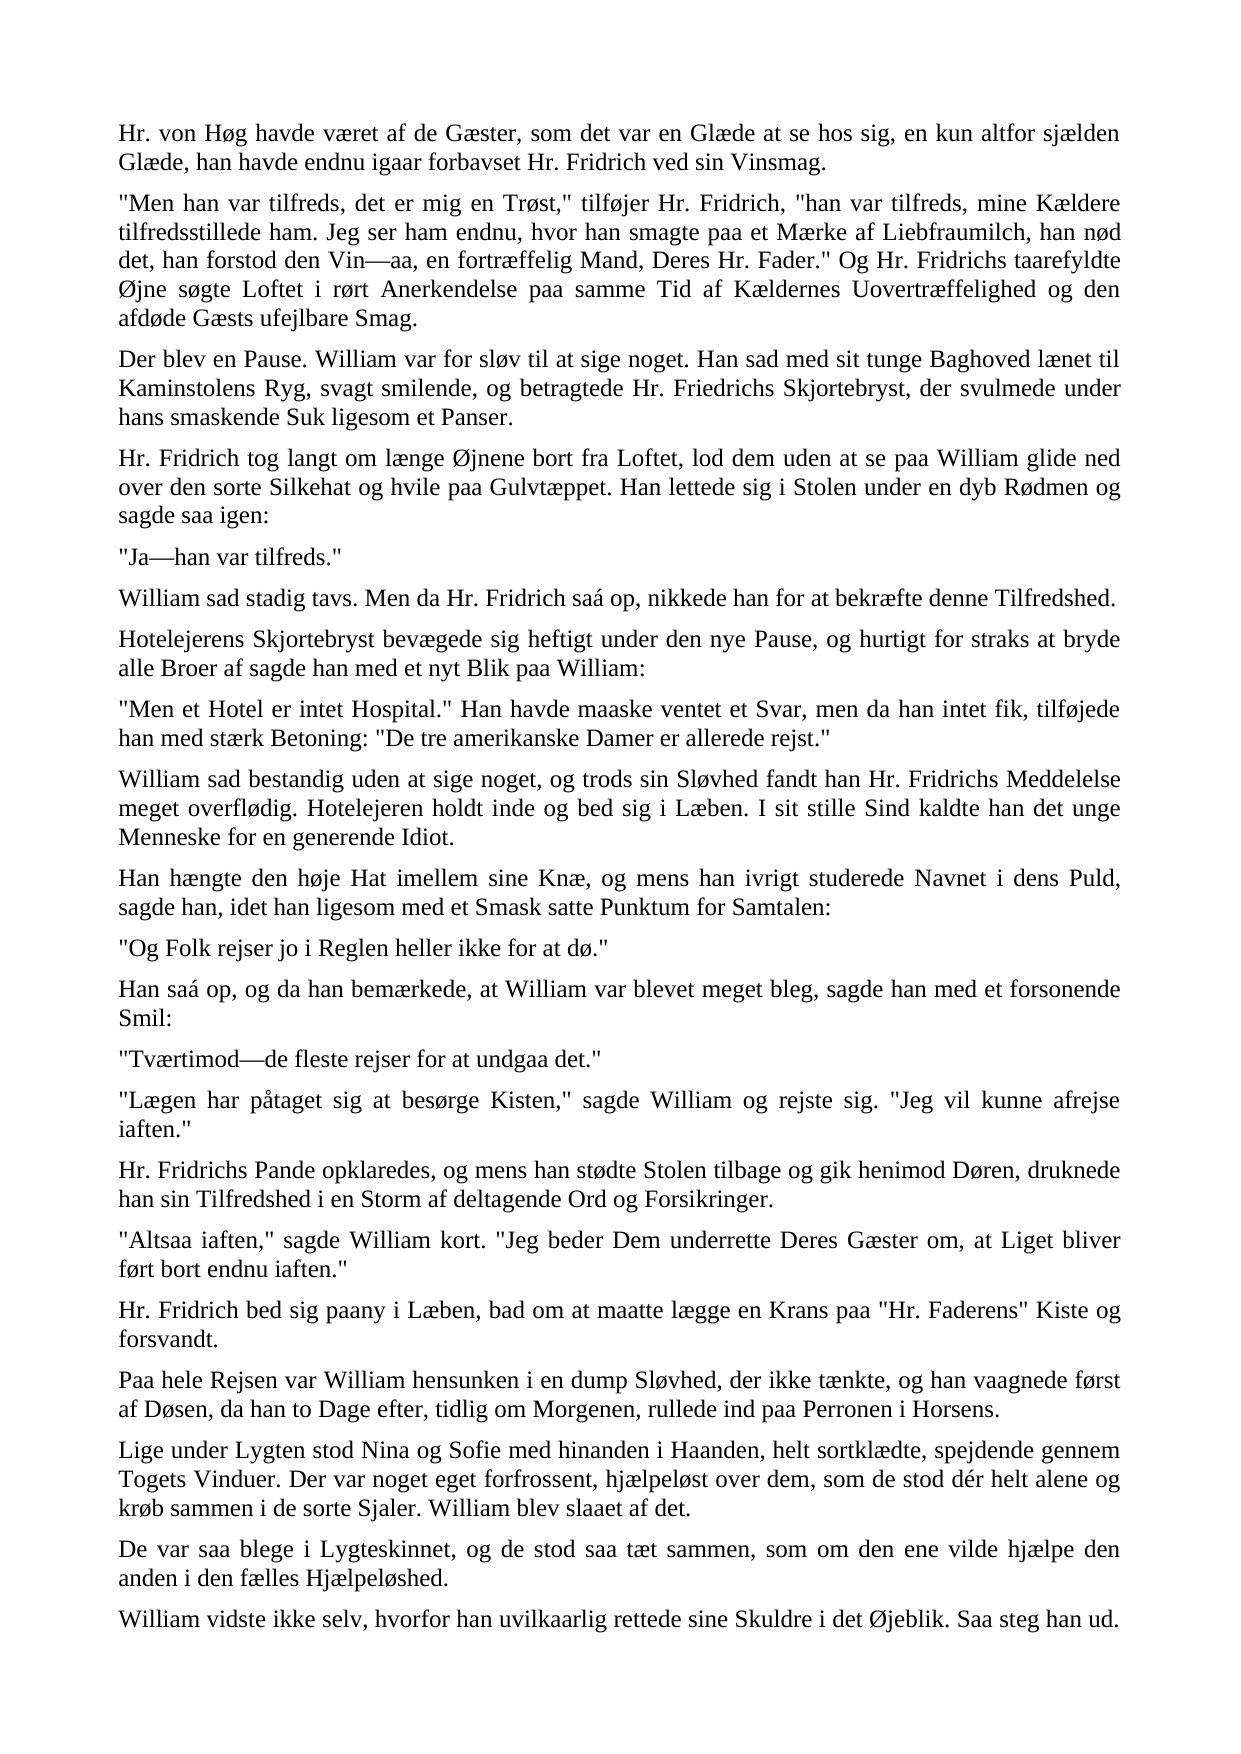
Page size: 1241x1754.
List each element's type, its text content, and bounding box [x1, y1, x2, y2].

text "Tværtimod—de fleste rejser for at undgaa det." [118, 1044, 1122, 1073]
text Hr. Fridrich bed sig paany i Læben, bad om at maatte lægge en Krans paa "Hr. Faderens" Kiste og forsvandt. [118, 1296, 1122, 1353]
text Han hængte den høje Hat imellem sine Knæ, og mens han ivrigt studerede Navnet i dens Puld, sagde han, idet han ligesom med et Smask satte Punktum for Samtalen: [118, 863, 1122, 921]
text Der blev en Pause. William var for sløv til at sige noget. Han sad med sit tunge Baghoved lænet til Kaminstolens Ryg, svagt smilende, og betragtede Hr. Friedrichs Skjortebryst, der svulmede under hans smaskende Suk ligesom et Panser. [118, 344, 1122, 431]
text Hr. Fridrich tog langt om længe Øjnene bort fra Loftet, lod dem uden at se paa William glide ned over den sorte Silkehat og hvile paa Gulvtæppet. Han lettede sig i Stolen under en dyb Rødmen og sagde saa igen: [118, 443, 1122, 529]
text "Altsaa iaften," sagde William kort. "Jeg beder Dem underrette Deres Gæster om, at Liget bliver ført bort endnu iaften." [118, 1226, 1122, 1283]
text "Men han var tilfreds, det er mig en Trøst," tilføjer Hr. Fridrich, "han var tilfreds, mine Kældere tilfredsstillede ham. Jeg ser ham endnu, hvor han smagte paa et Mærke af Liebfraumilch, han nød det, han forstod den Vin—aa, en fortræffelig Mand, Deres Hr. Fader." Og Hr. Fridrichs taarefyldte Øjne søgte Loftet i rørt Anerkendelse paa samme Tid af Kældernes Uovertræffelighed og den afdøde Gæsts ufejlbare Smag. [118, 188, 1122, 332]
text "Og Folk rejser jo i Reglen heller ikke for at dø." [118, 933, 1122, 962]
text Lige under Lygten stod Nina og Sofie med hinanden i Haanden, helt sortklædte, spejdende gennem Togets Vinduer. Der var noget eget forfrossent, hjælpeløst over dem, som de stod dér helt alene og krøb sammen i de sorte Sjaler. William blev slaaet af det. [118, 1436, 1122, 1522]
text Paa hele Rejsen var William hensunken i en dump Sløvhed, der ikke tænkte, og han vaagnede først af Døsen, da han to Dage efter, tidlig om Morgenen, rullede ind paa Perronen i Horsens. [118, 1366, 1122, 1423]
text Hr. von Høg havde været af de Gæster, som det var en Glæde at se hos sig, en kun altfor sjælden Glæde, han havde endnu igaar forbavset Hr. Fridrich ved sin Vinsmag. [118, 118, 1122, 176]
text Hr. Fridrichs Pande opklaredes, og mens han stødte Stolen tilbage og gik henimod Døren, druknede han sin Tilfredshed i en Storm af deltagende Ord og Forsikringer. [118, 1156, 1122, 1213]
text William vidste ikke selv, hvorfor han uvilkaarlig rettede sine Skuldre i det Øjeblik. Saa steg han ud. [118, 1604, 1122, 1633]
text Hotelejerens Skjortebryst bevægede sig heftigt under den nye Pause, og hurtigt for straks at bryde alle Broer af sagde han med et nyt Blik paa William: [118, 624, 1122, 682]
text De var saa blege i Lygteskinnet, og de stod saa tæt sammen, som om den ene vilde hjælpe den anden i den fælles Hjælpeløshed. [118, 1534, 1122, 1592]
text "Men et Hotel er intet Hospital." Han havde maaske ventet et Svar, men da han intet fik, tilføjede han med stærk Betoning: "De tre amerikanske Damer er allerede rejst." [118, 694, 1122, 752]
text William sad bestandig uden at sige noget, og trods sin Sløvhed fandt han Hr. Fridrichs Meddelelse meget overflødig. Hotelejeren holdt inde og bed sig i Læben. I sit stille Sind kaldte han det unge Menneske for en generende Idiot. [118, 764, 1122, 851]
text "Lægen har påtaget sig at besørge Kisten," sagde William og rejste sig. "Jeg vil kunne afrejse iaften." [118, 1086, 1122, 1143]
text William sad stadig tavs. Men da Hr. Fridrich saá op, nikkede han for at bekræfte denne Tilfredshed. [118, 583, 1122, 612]
text Han saá op, og da han bemærkede, at William var blevet meget bleg, sagde han med et forsonende Smil: [118, 974, 1122, 1032]
text "Ja—han var tilfreds." [118, 542, 1122, 571]
